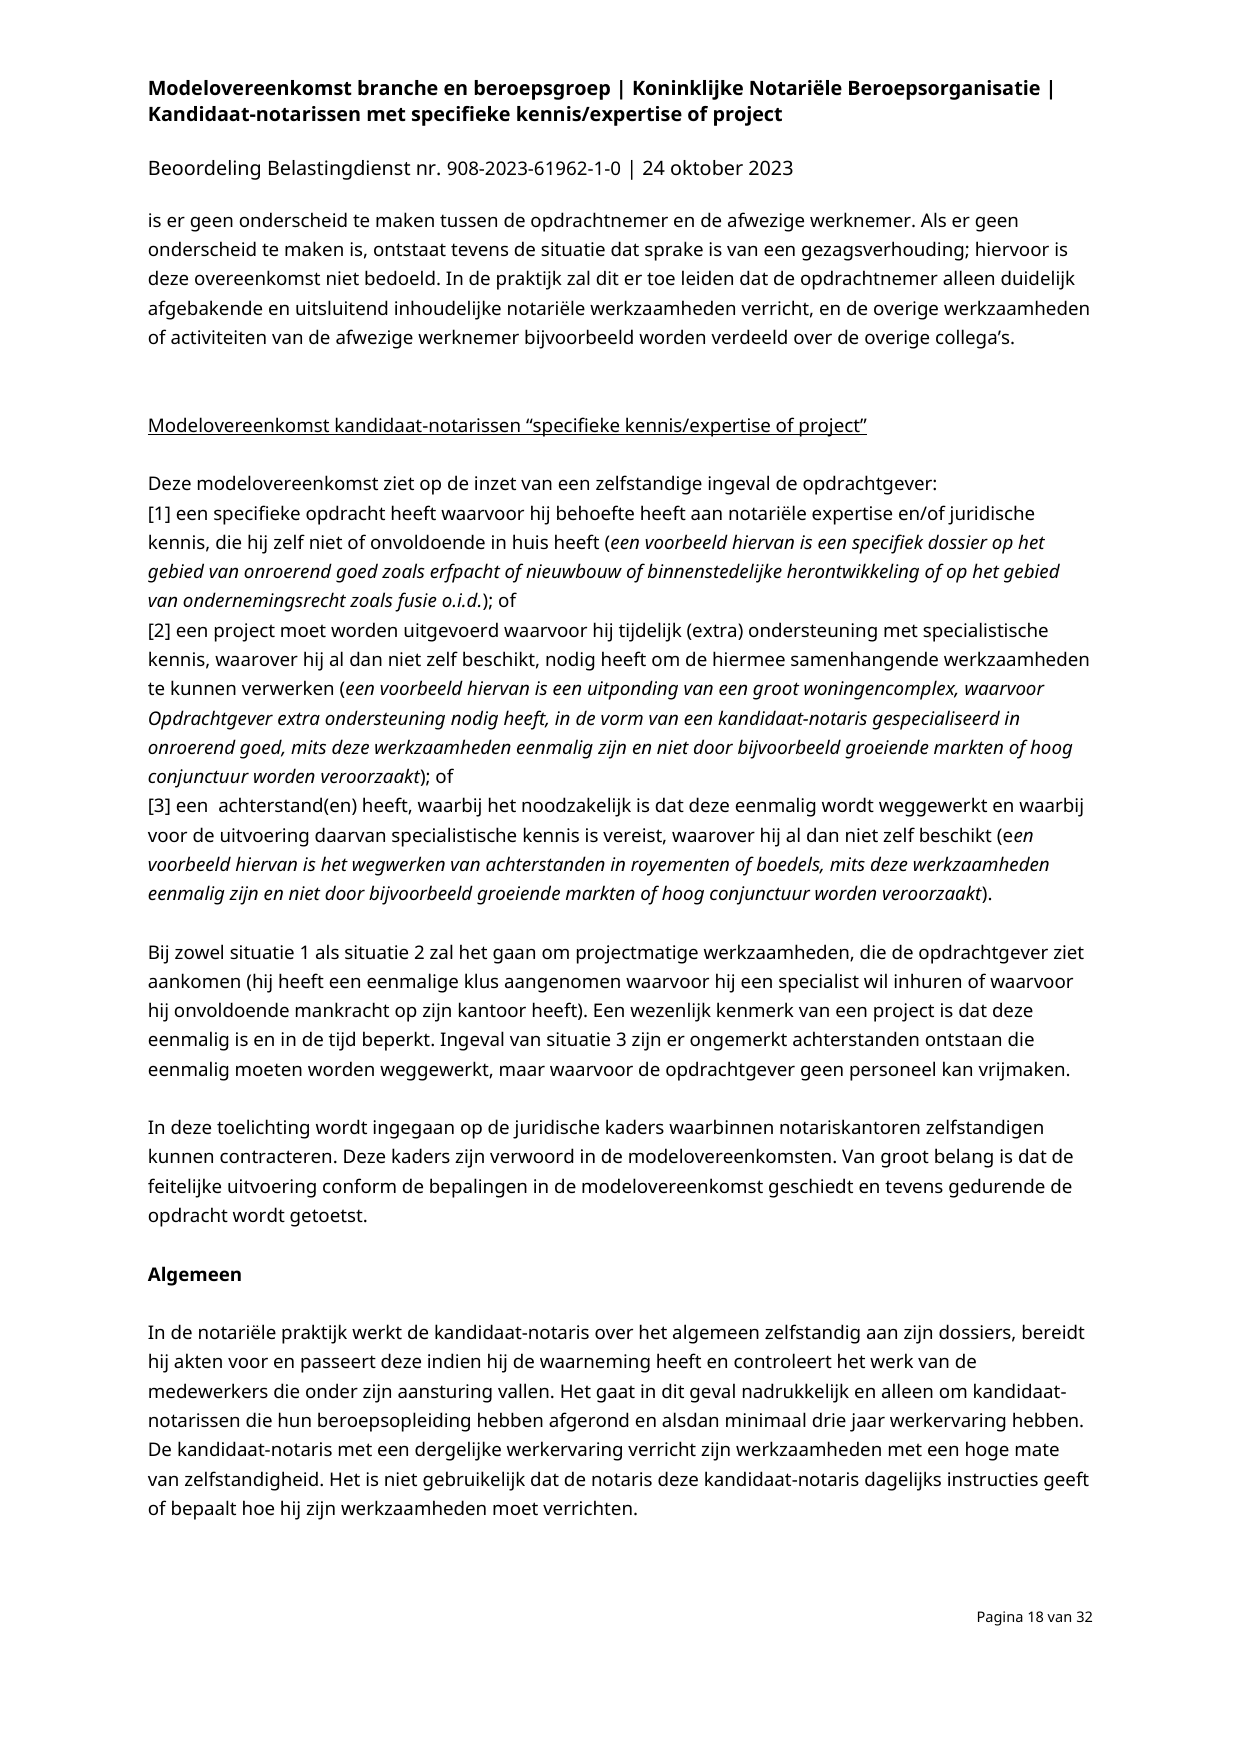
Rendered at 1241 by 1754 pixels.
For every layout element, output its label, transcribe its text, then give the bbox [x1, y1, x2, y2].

text In de notariële praktijk werkt de kandidaat-notaris over het algemeen zelfstandig aan zijn dossiers, bereidt hij akten voor en passeert deze indien hij de waarneming heeft en controleert het werk van de medewerkers die onder zijn aansturing vallen. Het gaat in dit geval nadrukkelijk en alleen om kandidaat-notarissen die hun beroepsopleiding hebben afgerond en alsdan minimaal drie jaar werkervaring hebben. De kandidaat-notaris met een dergelijke werkervaring verricht zijn werkzaamheden met een hoge mate van zelfstandigheid. Het is niet gebruikelijk dat de notaris deze kandidaat-notaris dagelijks instructies geeft of bepaalt hoe hij zijn werkzaamheden moet verrichten. [148, 1319, 1093, 1521]
text is er geen onderscheid te maken tussen de opdrachtnemer en de afwezige werknemer. Als er geen onderscheid te maken is, ontstaat tevens de situatie dat sprake is van een gezagsverhouding; hiervoor is deze overeenkomst niet bedoeld. In de praktijk zal dit er toe leiden dat de opdrachtnemer alleen duidelijk afgebakende en uitsluitend inhoudelijke notariële werkzaamheden verricht, en de overige werkzaamheden of activiteiten van de afwezige werknemer bijvoorbeeld worden verdeeld over de overige collega’s. [148, 207, 1093, 350]
text [3] een achterstand(en) heeft, waarbij het noodzakelijk is dat deze eenmalig wordt weggewerkt en waarbij voor de uitvoering daarvan specialistische kennis is vereist, waarover hij al dan niet zelf beschikt (een voorbeeld hiervan is het wegwerken van achterstanden in royementen of boedels, mits deze werkzaamheden eenmalig zijn en niet door bijvoorbeeld groeiende markten of hoog conjunctuur worden veroorzaakt). [148, 793, 1093, 906]
text Modelovereenkomst kandidaat-notarissen “specifieke kennis/expertise of project” [148, 412, 1093, 438]
text Deze modelovereenkomst ziet op de inzet van een zelfstandige ingeval de opdrachtgever: [148, 471, 1093, 496]
text [1] een specifieke opdracht heeft waarvoor hij behoefte heeft aan notariële expertise en/of juridische kennis, die hij zelf niet of onvoldoende in huis heeft (een voorbeeld hiervan is een specifiek dossier op het gebied van onroerend goed zoals erfpacht of nieuwbouw of binnenstedelijke herontwikkeling of op het gebied van ondernemingsrecht zoals fusie o.i.d.); of [148, 500, 1093, 613]
text In deze toelichting wordt ingegaan op de juridische kaders waarbinnen notariskantoren zelfstandigen kunnen contracteren. Deze kaders zijn verwoord in de modelovereenkomsten. Van groot belang is dat de feitelijke uitvoering conform de bepalingen in de modelovereenkomst geschiedt en tevens gedurende de opdracht wordt getoetst. [148, 1114, 1093, 1228]
text Bij zowel situatie 1 als situatie 2 zal het gaan om projectmatige werkzaamheden, die de opdrachtgever ziet aankomen (hij heeft een eenmalige klus aangenomen waarvoor hij een specialist wil inhuren of waarvoor hij onvoldoende mankracht op zijn kantoor heeft). Een wezenlijk kenmerk van een project is dat deze eenmalig is en in de tijd beperkt. Ingeval van situatie 3 zijn er ongemerkt achterstanden ontstaan die eenmalig moeten worden weggewerkt, maar waarvoor de opdrachtgever geen personeel kan vrijmaken. [148, 939, 1093, 1082]
text Algemeen [148, 1261, 1093, 1286]
text [2] een project moet worden uitgevoerd waarvoor hij tijdelijk (extra) ondersteuning met specialistische kennis, waarover hij al dan niet zelf beschikt, nodig heeft om de hiermee samenhangende werkzaamheden te kunnen verwerken (een voorbeeld hiervan is een uitponding van een groot woningencomplex, waarvoor Opdrachtgever extra ondersteuning nodig heeft, in de vorm van een kandidaat-notaris gespecialiseerd in onroerend goed, mits deze werkzaamheden eenmalig zijn en niet door bijvoorbeeld groeiende markten of hoog conjunctuur worden veroorzaakt); of [148, 617, 1093, 789]
